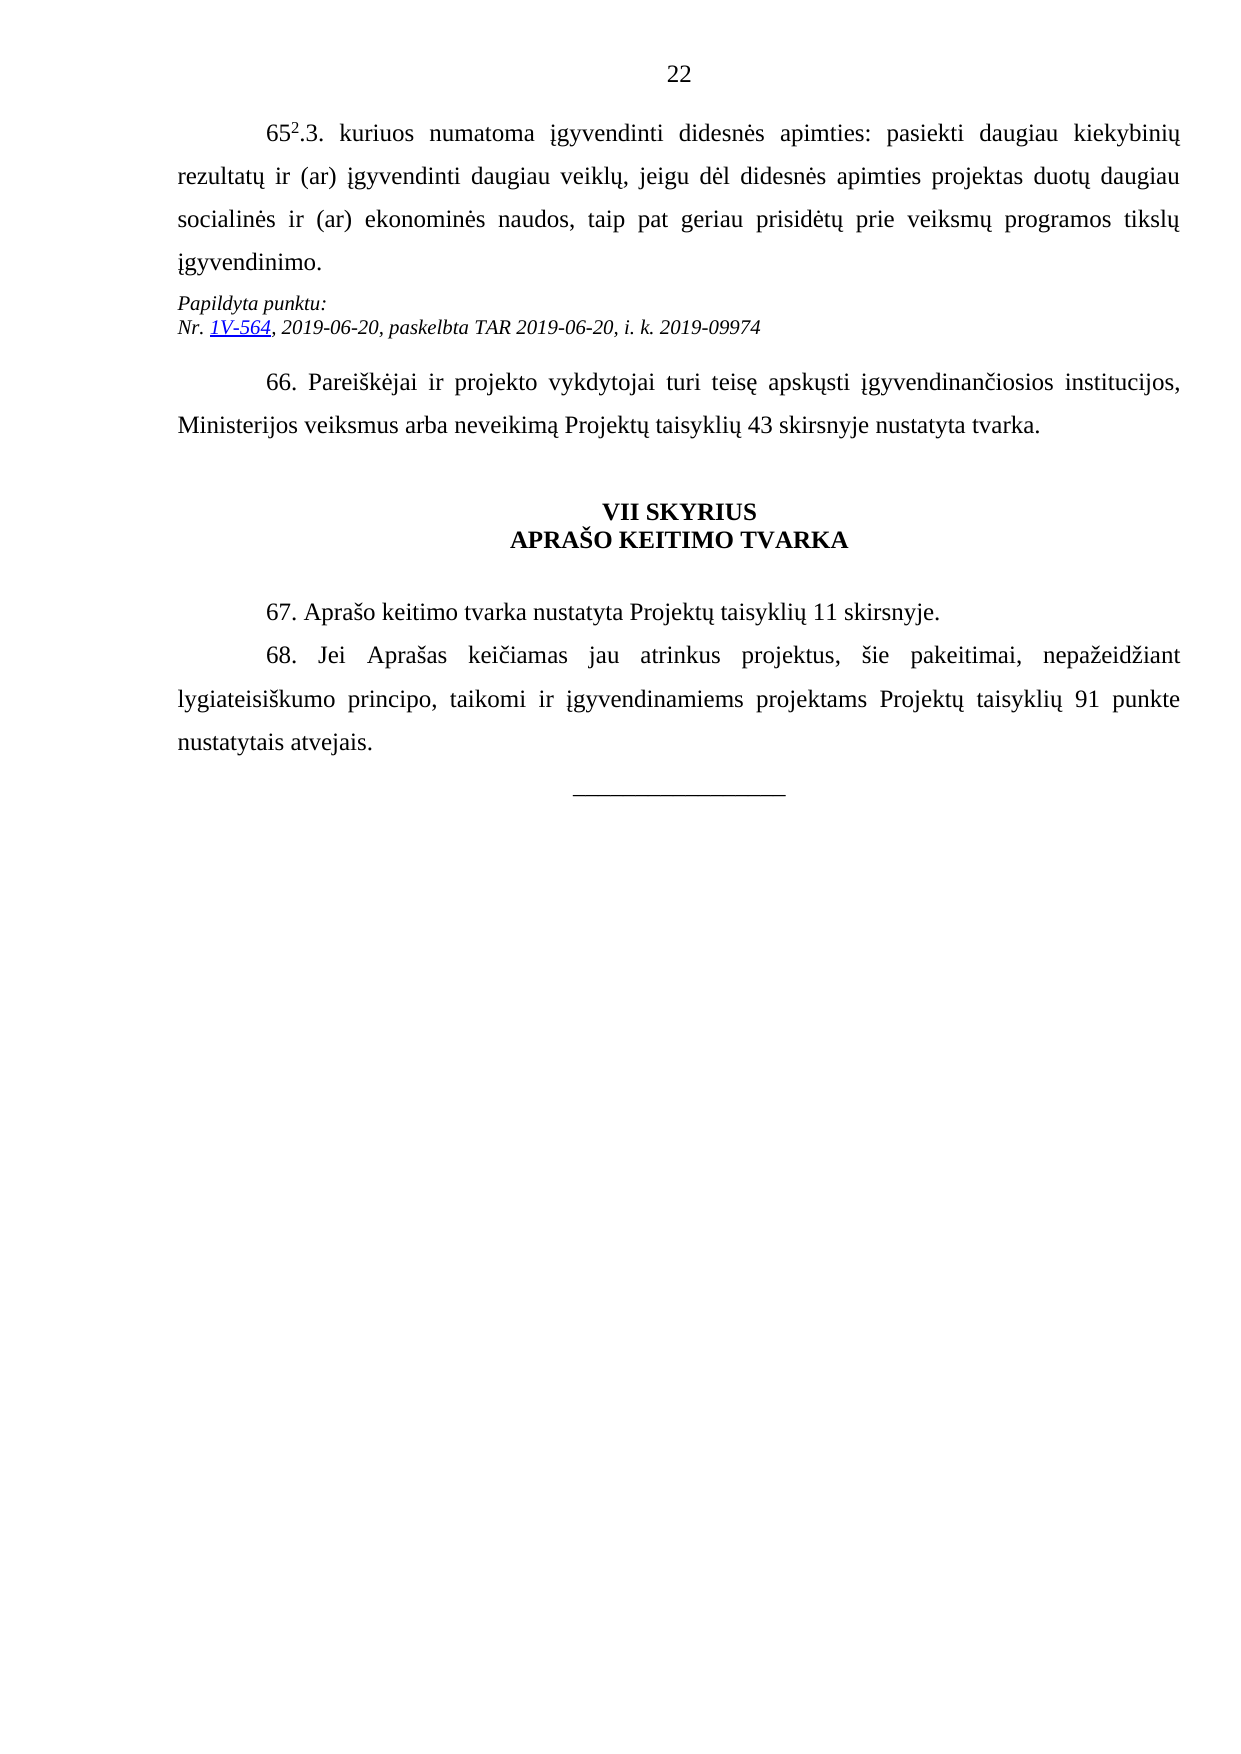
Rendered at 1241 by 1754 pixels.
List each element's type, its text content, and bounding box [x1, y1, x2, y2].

text _________________ [177, 770, 1181, 799]
text Papildyta punktu: [177, 291, 1181, 315]
text APRAŠO KEITIMO TVARKA [177, 526, 1181, 554]
text 652.3. kuriuos numatoma įgyvendinti didesnės apimties: pasiekti daugiau kiekybinių rezultatų ir (ar) įgyvendinti daugiau veiklų, jeigu dėl didesnės apimties projektas duotų daugiau socialinės ir (ar) ekonominės naudos, taip pat geriau prisidėtų prie veiksmų programos tikslų įgyvendinimo. [177, 118, 1181, 276]
text 66. Pareiškėjai ir projekto vykdytojai turi teisę apskųsti įgyvendinančiosios institucijos, Ministerijos veiksmus arba neveikimą Projektų taisyklių 43 skirsnyje nustatyta tvarka. [177, 367, 1181, 439]
text 67. Aprašo keitimo tvarka nustatyta Projektų taisyklių 11 skirsnyje. [177, 597, 1181, 626]
text VII SKYRIUS [177, 497, 1181, 526]
text 68. Jei Aprašas keičiamas jau atrinkus projektus, šie pakeitimai, nepažeidžiant lygiateisiškumo principo, taikomi ir įgyvendinamiems projektams Projektų taisyklių 91 punkte nustatytais atvejais. [177, 641, 1181, 756]
text Nr. 1V-564, 2019-06-20, paskelbta TAR 2019-06-20, i. k. 2019-09974 [177, 315, 1181, 339]
